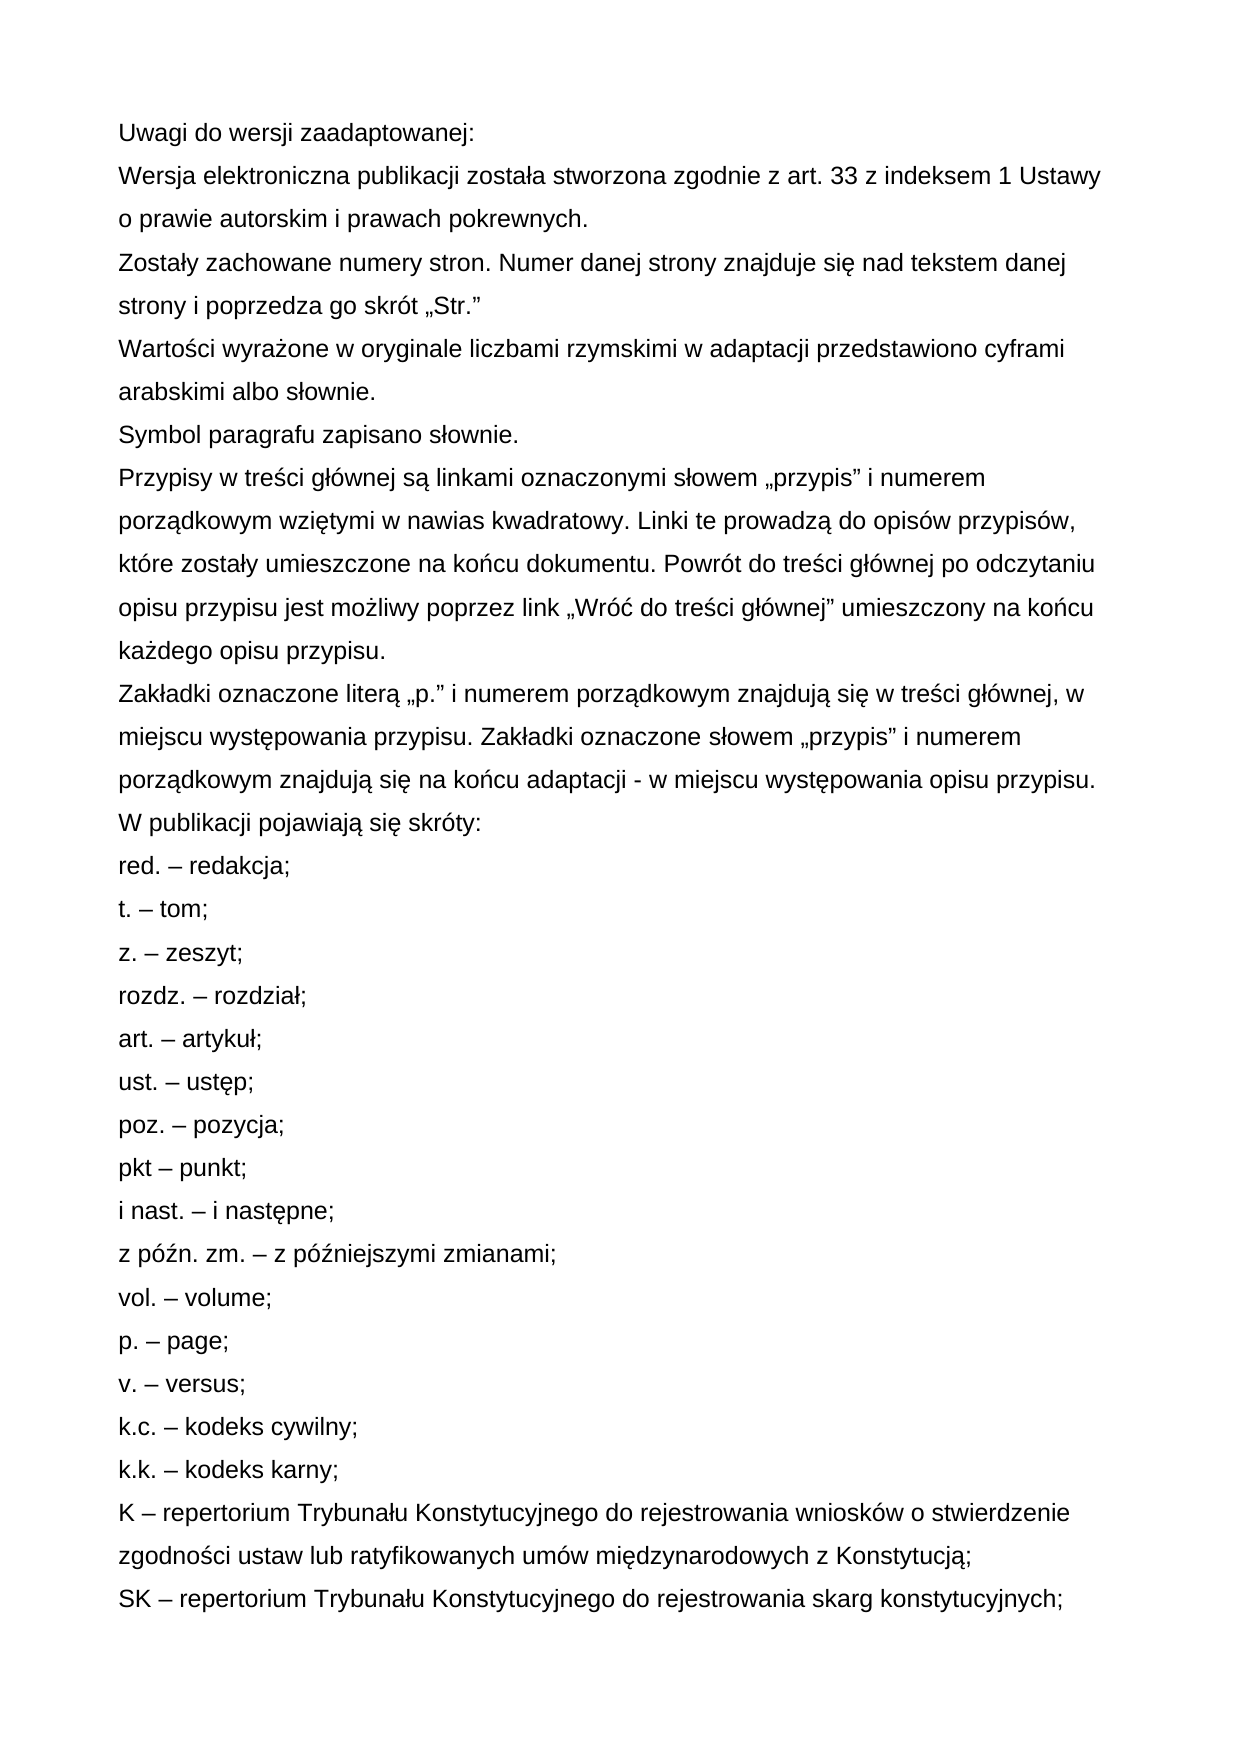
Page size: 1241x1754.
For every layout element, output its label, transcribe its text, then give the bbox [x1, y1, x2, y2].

text k.k. – kodeks karny; [118, 1455, 1122, 1484]
text Zakładki oznaczone literą „p.” i numerem porządkowym znajdują się w treści głównej, w miejscu występowania przypisu. Zakładki oznaczone słowem „przypis” i numerem porządkowym znajdują się na końcu adaptacji - w miejscu występowania opisu przypisu. [118, 679, 1122, 794]
text v. – versus; [118, 1369, 1122, 1397]
text vol. – volume; [118, 1282, 1122, 1311]
text SK – repertorium Trybunału Konstytucyjnego do rejestrowania skarg konstytucyjnych; [118, 1584, 1122, 1613]
text Zostały zachowane numery stron. Numer danej strony znajduje się nad tekstem danej strony i poprzedza go skrót „Str.” [118, 247, 1122, 319]
text t. – tom; [118, 894, 1122, 923]
text Symbol paragrafu zapisano słownie. [118, 420, 1122, 449]
text Uwagi do wersji zaadaptowanej: [118, 118, 1122, 147]
text ust. – ustęp; [118, 1067, 1122, 1096]
text W publikacji pojawiają się skróty: [118, 808, 1122, 837]
text p. – page; [118, 1326, 1122, 1354]
text rozdz. – rozdział; [118, 981, 1122, 1009]
text Wartości wyrażone w oryginale liczbami rzymskimi w adaptacji przedstawiono cyframi arabskimi albo słownie. [118, 334, 1122, 406]
text k.c. – kodeks cywilny; [118, 1412, 1122, 1441]
text i nast. – i następne; [118, 1196, 1122, 1225]
text pkt – punkt; [118, 1153, 1122, 1182]
text art. – artykuł; [118, 1024, 1122, 1052]
text poz. – pozycja; [118, 1110, 1122, 1139]
text Przypisy w treści głównej są linkami oznaczonymi słowem „przypis” i numerem porządkowym wziętymi w nawias kwadratowy. Linki te prowadzą do opisów przypisów, które zostały umieszczone na końcu dokumentu. Powrót do treści głównej po odczytaniu opisu przypisu jest możliwy poprzez link „Wróć do treści głównej” umieszczony na końcu każdego opisu przypisu. [118, 463, 1122, 664]
text z późn. zm. – z późniejszymi zmianami; [118, 1239, 1122, 1268]
text z. – zeszyt; [118, 937, 1122, 966]
text red. – redakcja; [118, 851, 1122, 880]
text Wersja elektroniczna publikacji została stworzona zgodnie z art. 33 z indeksem 1 Ustawy o prawie autorskim i prawach pokrewnych. [118, 161, 1122, 233]
text K – repertorium Trybunału Konstytucyjnego do rejestrowania wniosków o stwierdzenie zgodności ustaw lub ratyfikowanych umów międzynarodowych z Konstytucją; [118, 1498, 1122, 1570]
